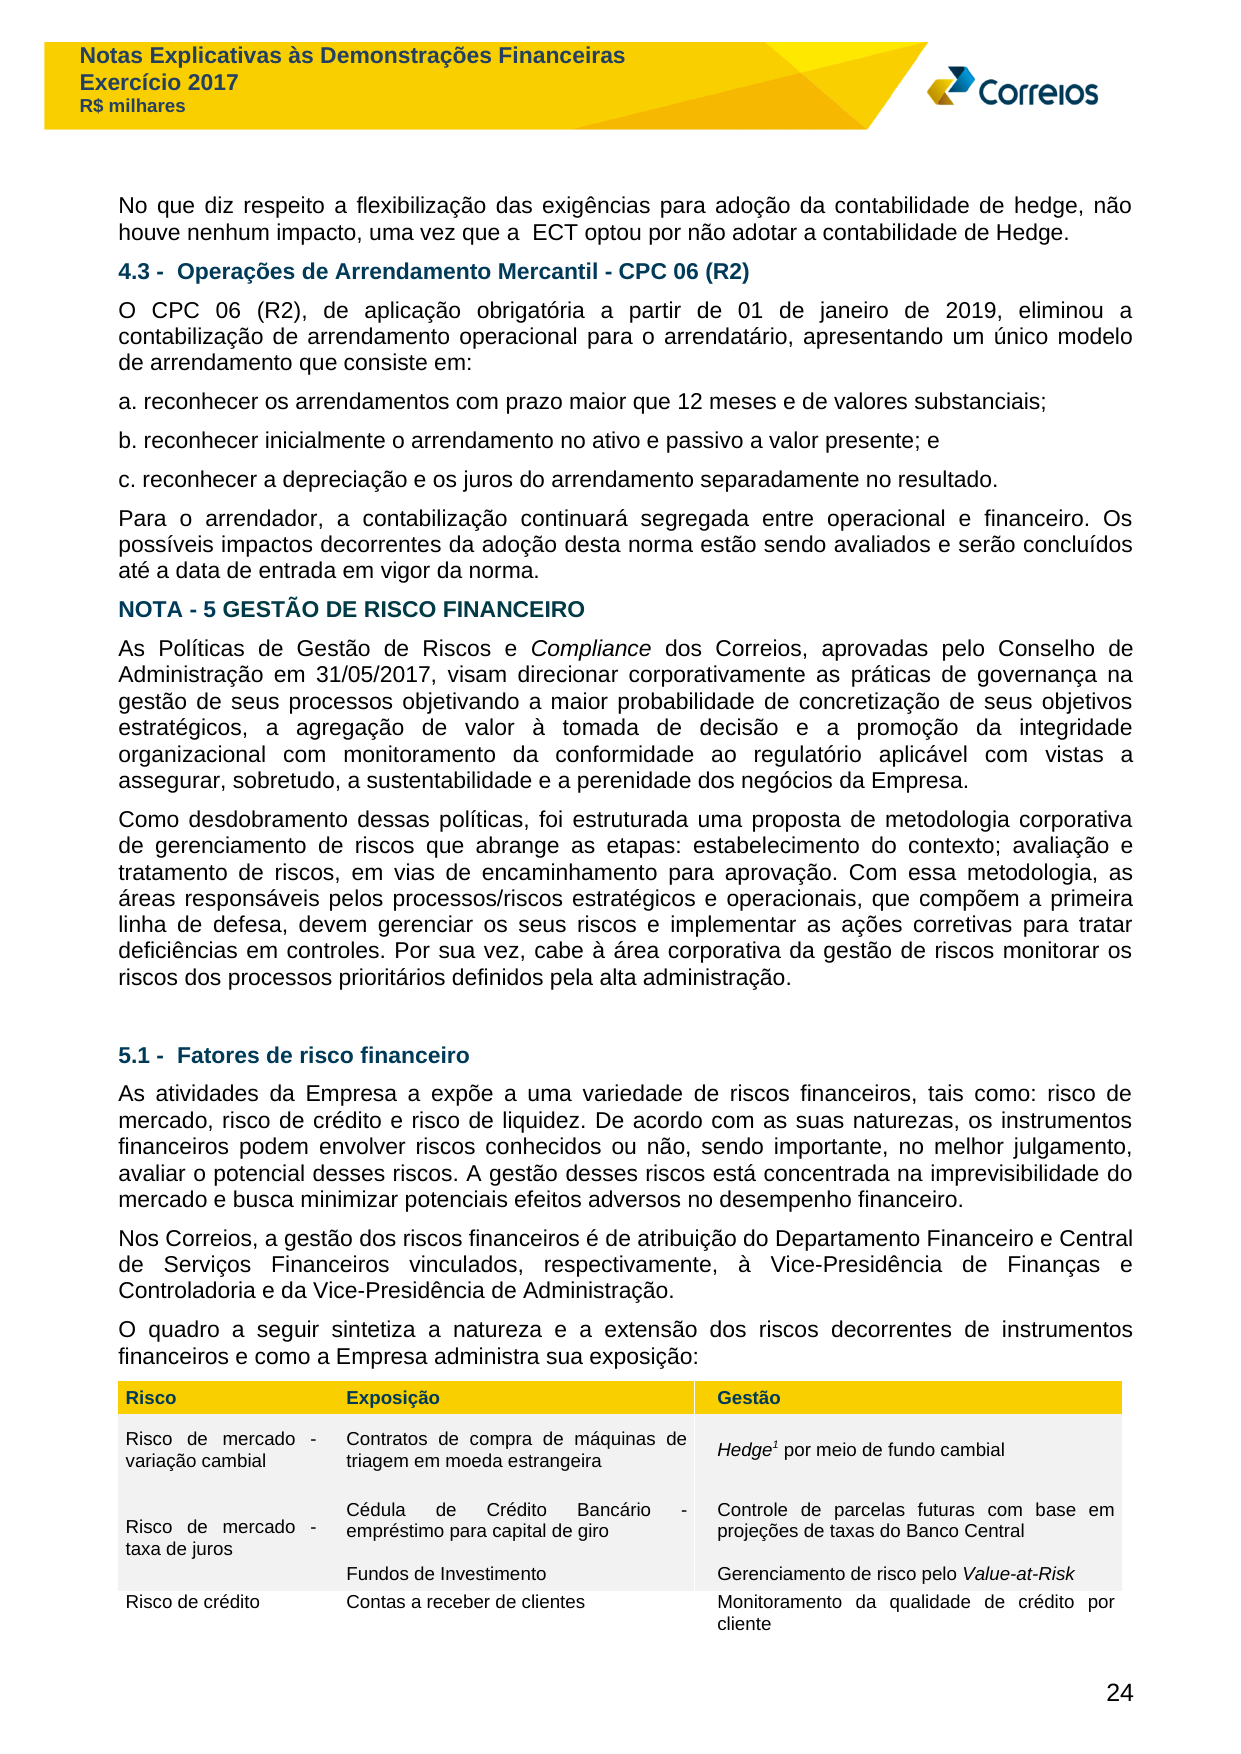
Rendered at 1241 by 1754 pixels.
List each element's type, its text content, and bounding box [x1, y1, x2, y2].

table_header Gestão [710, 1381, 1122, 1414]
text No que diz respeito a flexibilização das exigências para adoção da contabilidade de hedge, não houve nenhum impacto, uma vez que a ECT optou por não adotar a contabilidade de Hedge. [118, 192, 1134, 245]
table_header [695, 1381, 710, 1414]
text O CPC 06 (R2), de aplicação obrigatória a partir de 01 de janeiro de 2019, eliminou a contabilização de arrendamento operacional para o arrendatário, apresentando um único modelo de arrendamento que consiste em: [118, 297, 1134, 376]
table_cell [695, 1591, 710, 1644]
table_cell [695, 1556, 710, 1591]
table_cell [695, 1485, 710, 1556]
table_cell Hedge1 por meio de fundo cambial [710, 1414, 1122, 1485]
table_cell Cédula de Crédito Bancário - empréstimo para capital de giro [339, 1485, 694, 1556]
subtitle Operações de Arrendamento Mercantil - CPC 06 (R2) [118, 258, 1134, 284]
table_cell [324, 1591, 339, 1644]
text O quadro a seguir sintetiza a natureza e a extensão dos riscos decorrentes de instrumentos financeiros e como a Empresa administra sua exposição: [118, 1316, 1134, 1369]
table_cell Risco de mercado - taxa de juros [118, 1485, 324, 1591]
text As Políticas de Gestão de Riscos e Compliance dos Correios, aprovadas pelo Conselho de Administração em 31/05/2017, visam direcionar corporativamente as práticas de governança na gestão de seus processos objetivando a maior probabilidade de concretização de seus objetivos estratégicos, a agregação de valor à tomada de decisão e a promoção da integridade organizacional com monitoramento da conformidade ao regulatório aplicável com vistas a assegurar, sobretudo, a sustentabilidade e a perenidade dos negócios da Empresa. [118, 635, 1134, 793]
subtitle Fatores de risco financeiro [118, 1042, 1134, 1068]
text As atividades da Empresa a expõe a uma variedade de riscos financeiros, tais como: risco de mercado, risco de crédito e risco de liquidez. De acordo com as suas naturezas, os instrumentos financeiros podem envolver riscos conhecidos ou não, sendo importante, no melhor julgamento, avaliar o potencial desses riscos. A gestão desses riscos está concentrada na imprevisibilidade do mercado e busca minimizar potenciais efeitos adversos no desempenho financeiro. [118, 1080, 1134, 1212]
table_header [324, 1381, 339, 1414]
table_cell Contas a receber de clientes [339, 1591, 694, 1644]
subtitle GESTÃO DE RISCO FINANCEIRO [118, 596, 1134, 623]
table_cell Controle de parcelas futuras com base em projeções de taxas do Banco Central [710, 1485, 1122, 1556]
text Nos Correios, a gestão dos riscos financeiros é de atribuição do Departamento Financeiro e Central de Serviços Financeiros vinculados, respectivamente, à Vice-Presidência de Finanças e Controladoria e da Vice-Presidência de Administração. [118, 1225, 1134, 1304]
picture [44, 42, 1123, 130]
table_cell Risco de crédito [118, 1591, 324, 1644]
table_header Risco [118, 1381, 324, 1414]
text Como desdobramento dessas políticas, foi estruturada uma proposta de metodologia corporativa de gerenciamento de riscos que abrange as etapas: estabelecimento do contexto; avaliação e tratamento de riscos, em vias de encaminhamento para aprovação. Com essa metodologia, as áreas responsáveis pelos processos/riscos estratégicos e operacionais, que compõem a primeira linha de defesa, devem gerenciar os seus riscos e implementar as ações corretivas para tratar deficiências em controles. Por sua vez, cabe à área corporativa da gestão de riscos monitorar os riscos dos processos prioritários definidos pela alta administração. [118, 806, 1134, 990]
table_cell [324, 1556, 339, 1591]
text Para o arrendador, a contabilização continuará segregada entre operacional e financeiro. Os possíveis impactos decorrentes da adoção desta norma estão sendo avaliados e serão concluídos até a data de entrada em vigor da norma. [118, 505, 1134, 584]
table_cell Risco de mercado - variação cambial [118, 1414, 324, 1485]
table_cell Gerenciamento de risco pelo Value-at-Risk [710, 1556, 1122, 1591]
table_cell Contratos de compra de máquinas de triagem em moeda estrangeira [339, 1414, 694, 1485]
table_cell [324, 1485, 339, 1556]
text b. reconhecer inicialmente o arrendamento no ativo e passivo a valor presente; e [118, 427, 1134, 453]
table_cell Monitoramento da qualidade de crédito por cliente [710, 1591, 1122, 1644]
text c. reconhecer a depreciação e os juros do arrendamento separadamente no resultado. [118, 466, 1134, 492]
table_cell [324, 1414, 339, 1485]
table_cell Fundos de Investimento [339, 1556, 694, 1591]
text a. reconhecer os arrendamentos com prazo maior que 12 meses e de valores substanciais; [118, 388, 1134, 414]
table_cell [695, 1414, 710, 1485]
table_header Exposição [339, 1381, 694, 1414]
